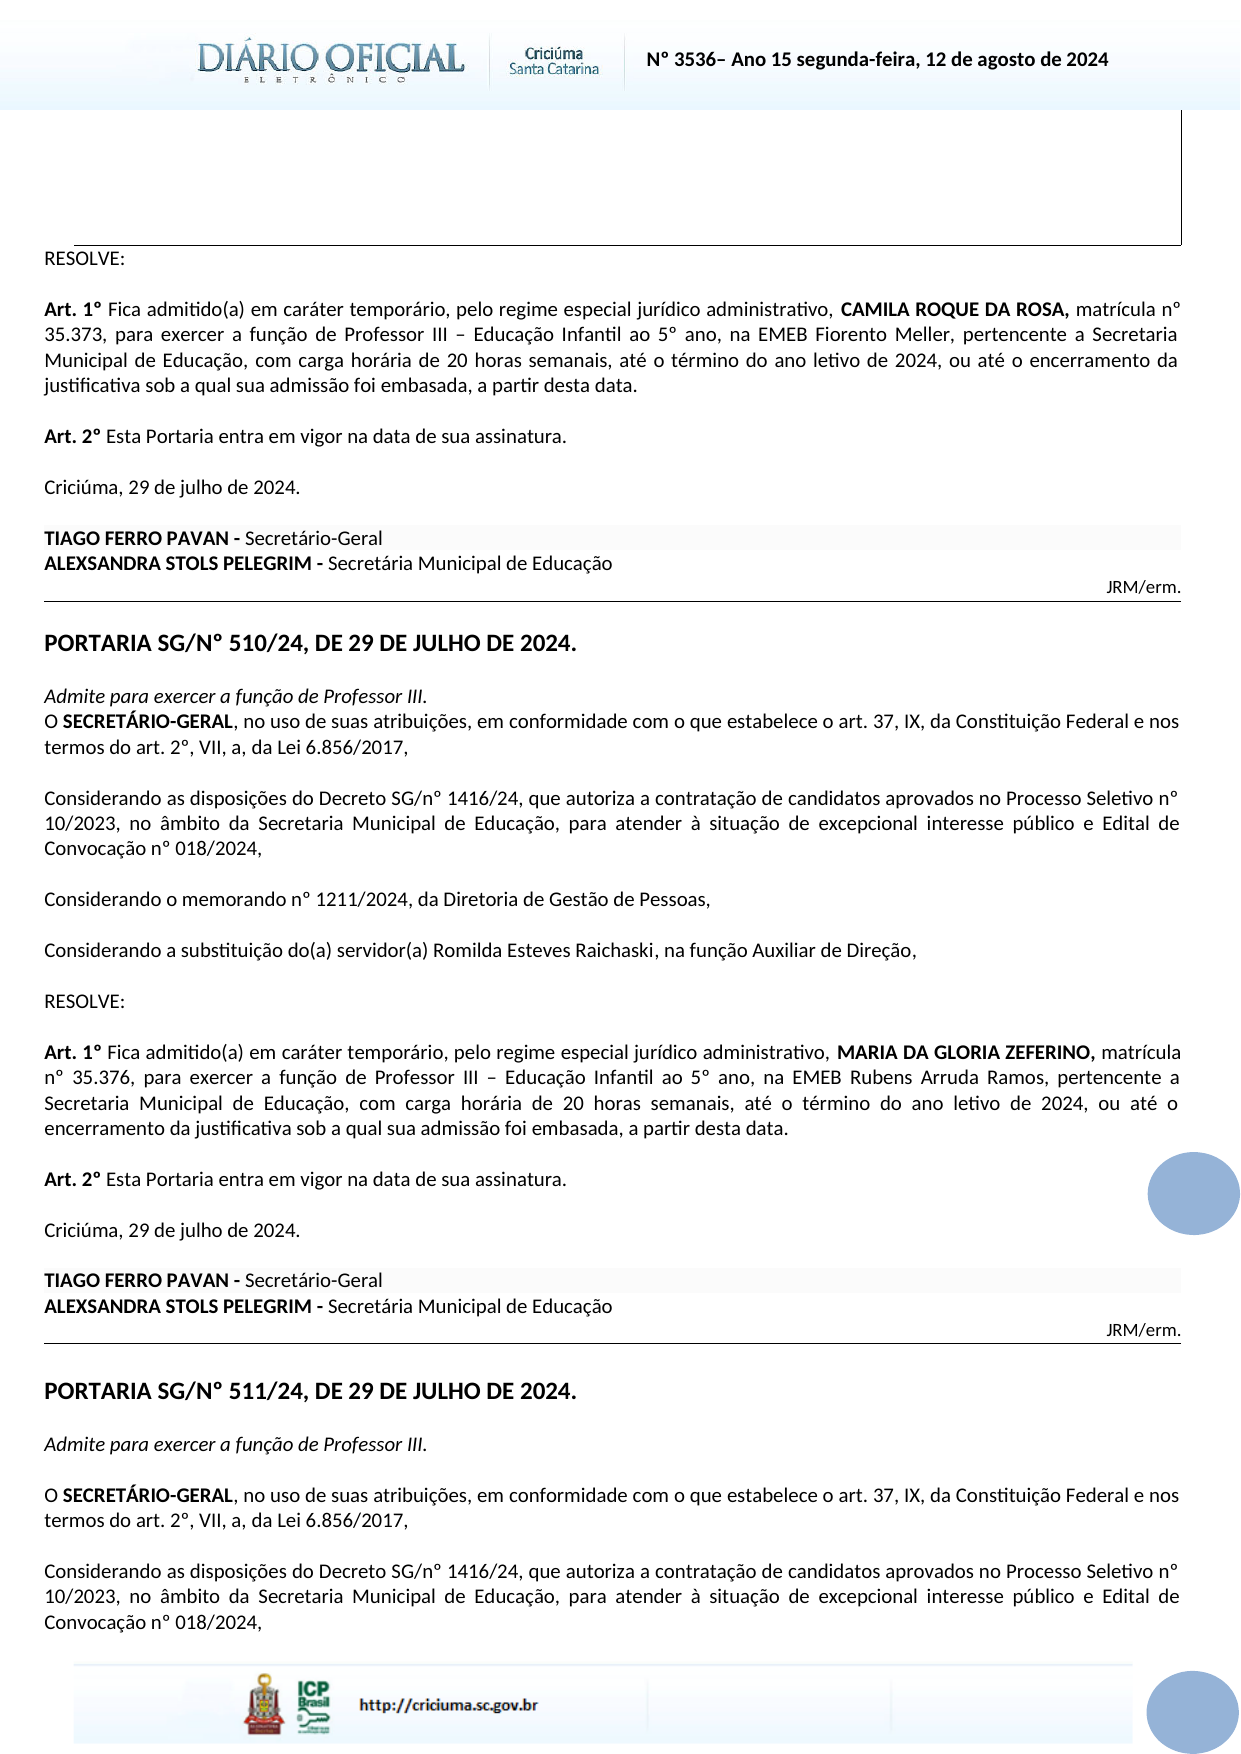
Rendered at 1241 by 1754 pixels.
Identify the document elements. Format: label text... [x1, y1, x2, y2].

text JRM/erm. [44, 576, 1181, 601]
text RESOLVE: [44, 988, 1181, 1013]
text O SECRETÁRIO-GERAL, no uso de suas atribuições, em conformidade com o que estabelece o art. 37, IX, da Constituição Federal e nos termos do art. 2º, VII, a, da Lei 6.856/2017, [44, 708, 1181, 759]
text Admite para exercer a função de Professor III. [44, 683, 1181, 708]
text Art. 1º Fica admitido(a) em caráter temporário, pelo regime especial jurídico administrativo, CAMILA ROQUE DA ROSA, matrícula nº 35.373, para exercer a função de Professor III – Educação Infantil ao 5º ano, na EMEB Fiorento Meller, pertencente a Secretaria Municipal de Educação, com carga horária de 20 horas semanais, até o término do ano letivo de 2024, ou até o encerramento da justificativa sob a qual sua admissão foi embasada, a partir desta data. [44, 296, 1181, 398]
text Art. 2º Esta Portaria entra em vigor na data de sua assinatura. [44, 423, 1181, 448]
text PORTARIA SG/Nº 510/24, DE 29 DE JULHO DE 2024. [44, 627, 1181, 658]
text ALEXSANDRA STOLS PELEGRIM - Secretária Municipal de Educação [44, 550, 1181, 576]
text O SECRETÁRIO-GERAL, no uso de suas atribuições, em conformidade com o que estabelece o art. 37, IX, da Constituição Federal e nos termos do art. 2º, VII, a, da Lei 6.856/2017, [44, 1482, 1181, 1533]
text Criciúma, 29 de julho de 2024. [44, 474, 1181, 499]
text Art. 2º Esta Portaria entra em vigor na data de sua assinatura. [44, 1166, 1158, 1191]
text Considerando as disposições do Decreto SG/nº 1416/24, que autoriza a contratação de candidatos aprovados no Processo Seletivo nº 10/2023, no âmbito da Secretaria Municipal de Educação, para atender à situação de excepcional interesse público e Edital de Convocação nº 018/2024, [44, 1558, 1181, 1634]
text Considerando as disposições do Decreto SG/nº 1416/24, que autoriza a contratação de candidatos aprovados no Processo Seletivo nº 10/2023, no âmbito da Secretaria Municipal de Educação, para atender à situação de excepcional interesse público e Edital de Convocação nº 018/2024, [44, 785, 1181, 861]
text Considerando o memorando nº 1211/2024, da Diretoria de Gestão de Pessoas, [44, 886, 1181, 912]
text Art. 1º Fica admitido(a) em caráter temporário, pelo regime especial jurídico administrativo, MARIA DA GLORIA ZEFERINO, matrícula nº 35.376, para exercer a função de Professor III – Educação Infantil ao 5º ano, na EMEB Rubens Arruda Ramos, pertencente a Secretaria Municipal de Educação, com carga horária de 20 horas semanais, até o término do ano letivo de 2024, ou até o encerramento da justificativa sob a qual sua admissão foi embasada, a partir desta data. [44, 1039, 1181, 1141]
text Admite para exercer a função de Professor III. [44, 1431, 1181, 1456]
text PORTARIA SG/Nº 511/24, DE 29 DE JULHO DE 2024. [44, 1375, 1181, 1406]
text TIAGO FERRO PAVAN - Secretário-Geral [44, 1268, 1181, 1293]
text RESOLVE: [44, 245, 1181, 271]
text JRM/erm. [44, 1318, 1181, 1343]
text TIAGO FERRO PAVAN - Secretário-Geral [44, 525, 1181, 550]
text Criciúma, 29 de julho de 2024. [44, 1217, 1181, 1242]
text ALEXSANDRA STOLS PELEGRIM - Secretária Municipal de Educação [44, 1293, 1181, 1318]
text Considerando a substituição do(a) servidor(a) Romilda Esteves Raichaski, na função Auxiliar de Direção, [44, 937, 1181, 963]
